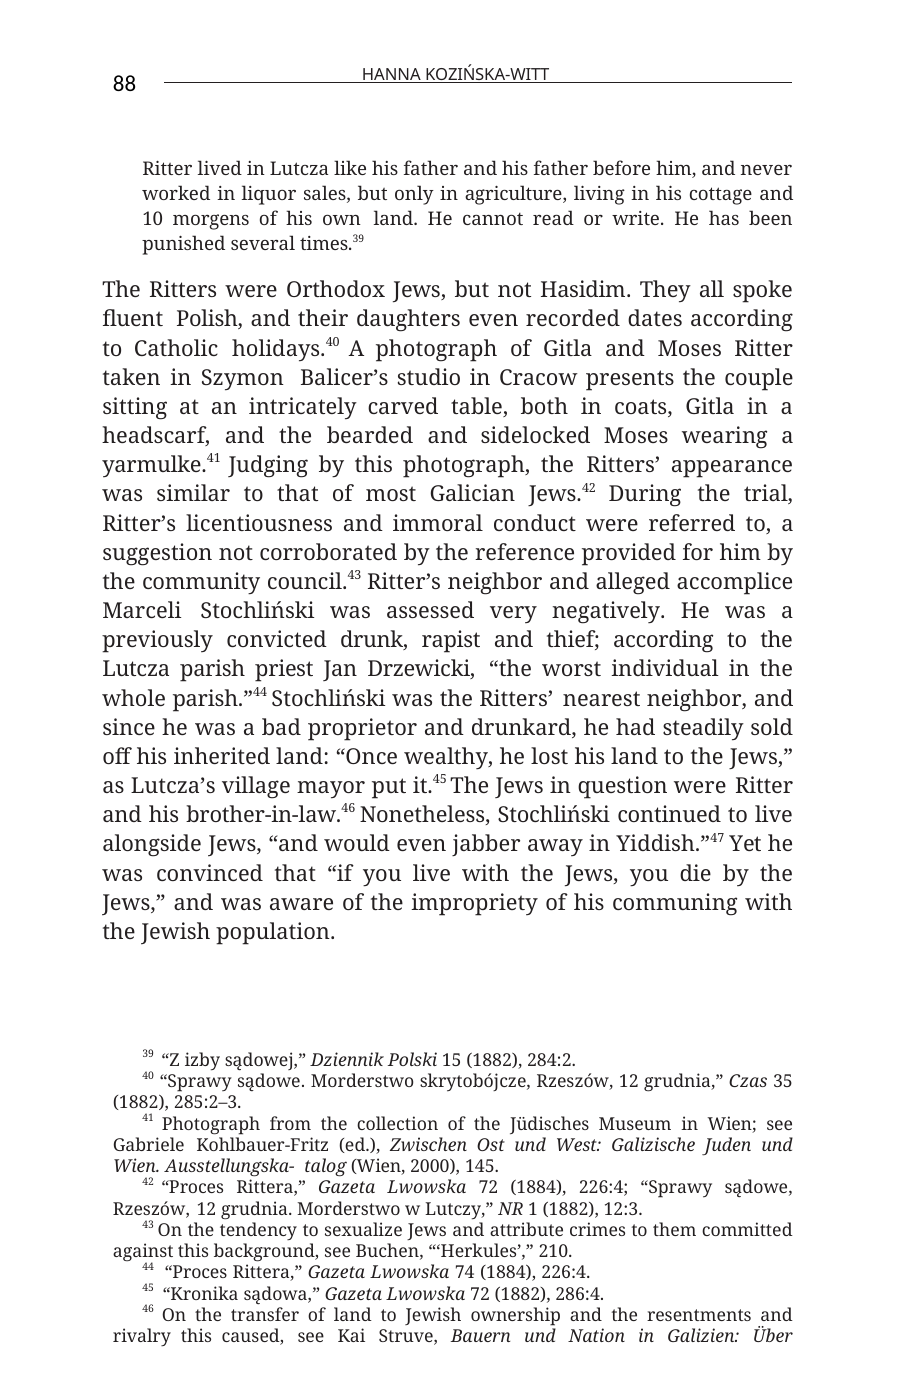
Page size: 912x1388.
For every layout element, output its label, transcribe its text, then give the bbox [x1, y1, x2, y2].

text 45 “Kronika sądowa,” Gazeta Lwowska 72 (1882), 286:4. [142, 1283, 805, 1304]
text 40 “Sprawy sądowe. Morderstwo skrytobójcze, Rzeszów, 12 grudnia,” Czas 35 (1882), 285:2–3. [113, 1071, 793, 1113]
text 39 “Z izby sądowej,” Dziennik Polski 15 (1882), 284:2. [142, 1048, 805, 1071]
text 43 On the tendency to sexualize Jews and attribute crimes to them committed against this background, see Buchen, “‘Herkules’,” 210. [113, 1219, 793, 1262]
text 42 “Proces Rittera,” Gazeta Lwowska 72 (1884), 226:4; “Sprawy sądowe, Rzeszów, 12 grudnia. Morderstwo w Lutczy,” NR 1 (1882), 12:3. [113, 1177, 793, 1219]
text Ritter lived in Lutcza like his father and his father before him, and never worked in liquor sales, but only in agriculture, living in his cottage and 10 morgens of his own land. He cannot read or write. He has been punished several times.39 [142, 156, 793, 256]
text 41 Photograph from the collection of the Jüdisches Museum in Wien; see Gabriele Kohlbauer-Fritz (ed.), Zwischen Ost und West: Galizische Juden und Wien. Ausstellungska- talog (Wien, 2000), 145. [113, 1113, 793, 1177]
text 46 On the transfer of land to Jewish ownership and the resentments and rivalry this caused, see Kai Struve, Bauern und Nation in Galizien: Über [113, 1304, 793, 1347]
text 44 “Proces Rittera,” Gazeta Lwowska 74 (1884), 226:4. [142, 1262, 805, 1283]
text The Ritters were Orthodox Jews, but not Hasidim. They all spoke fluent Polish, and their daughters even recorded dates according to Catholic holidays.40 A photograph of Gitla and Moses Ritter taken in Szymon Balicer’s studio in Cracow presents the couple sitting at an intricately carved table, both in coats, Gitla in a headscarf, and the bearded and sidelocked Moses wearing a yarmulke.41 Judging by this photograph, the Ritters’ appearance was similar to that of most Galician Jews.42 During the trial, Ritter’s licentiousness and immoral conduct were referred to, a suggestion not corroborated by the reference provided for him by the community council.43 Ritter’s neighbor and alleged accomplice Marceli Stochliński was assessed very negatively. He was a previously convicted drunk, rapist and thief; according to the Lutcza parish priest Jan Drzewicki, “the worst individual in the whole parish.”44 Stochliński was the Ritters’ nearest neighbor, and since he was a bad proprietor and drunkard, he had steadily sold off his inherited land: “Once wealthy, he lost his land to the Jews,” as Lutcza’s village mayor put it.45 The Jews in question were Ritter and his brother-in-law.46 Nonetheless, Stochliński continued to live alongside Jews, “and would even jabber away in Yiddish.”47 Yet he was convinced that “if you live with the Jews, you die by the Jews,” and was aware of the impropriety of his communing with the Jewish population. [102, 274, 793, 945]
